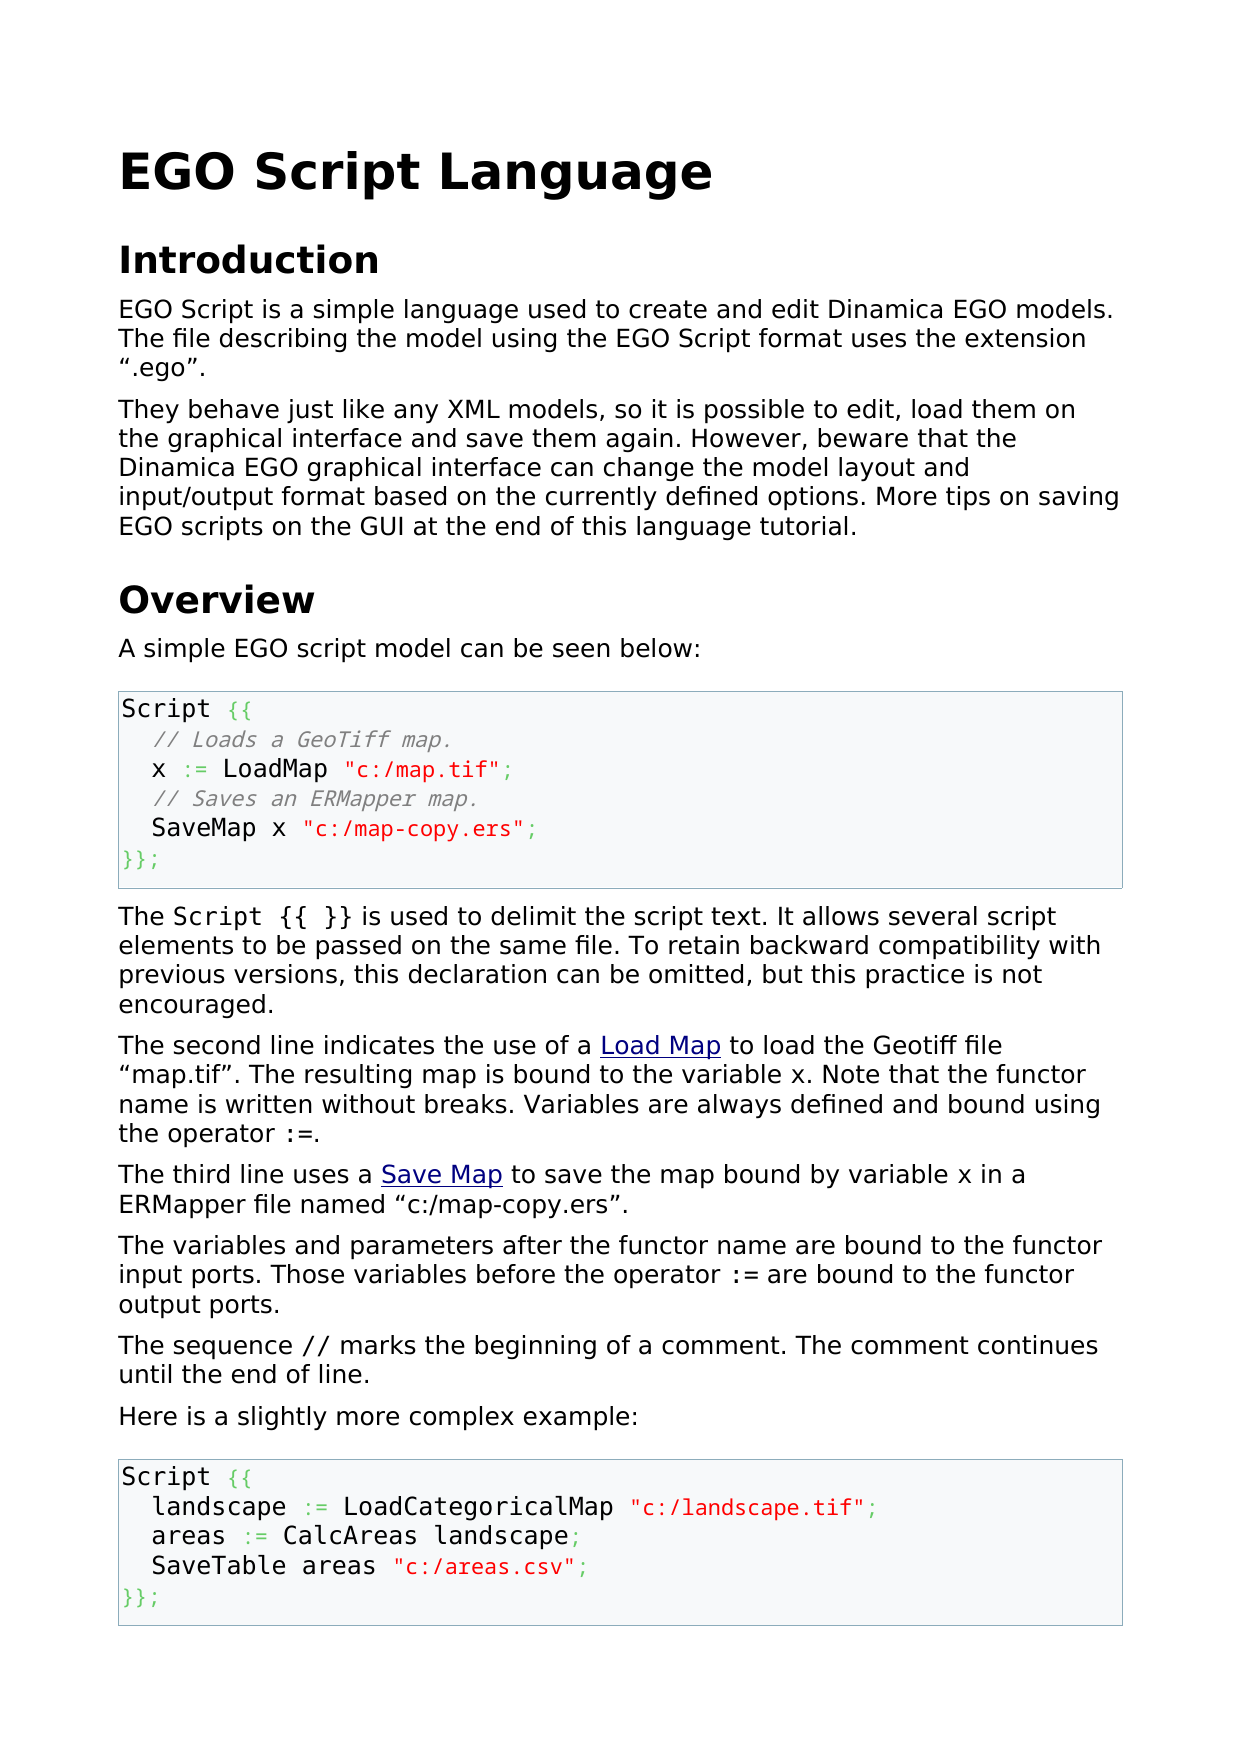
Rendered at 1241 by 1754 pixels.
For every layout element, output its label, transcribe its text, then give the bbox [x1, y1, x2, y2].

text EGO Script is a simple language used to create and edit Dinamica EGO models. The file describing the model using the EGO Script format uses the extension “.ego”. [118, 295, 1122, 382]
subtitle Introduction [118, 239, 1122, 282]
text Here is a slightly more complex example: [118, 1402, 1122, 1431]
text A simple EGO script model can be seen below: [118, 634, 1122, 664]
text They behave just like any XML models, so it is possible to edit, load them on the graphical interface and save them again. However, beware that the Dinamica EGO graphical interface can change the model layout and input/output format based on the currently defined options. More tips on saving EGO scripts on the GUI at the end of this language tutorial. [118, 395, 1122, 541]
subtitle EGO Script Language [118, 143, 1122, 201]
text The Script {{ }} is used to delimit the script text. It allows several script elements to be passed on the same file. To retain backward compatibility with previous versions, this declaration can be omitted, but this practice is not encouraged. [118, 902, 1122, 1019]
text The third line uses a Save Map to save the map bound by variable x in a ERMapper file named “c:/map-copy.ers”. [118, 1161, 1122, 1219]
text The variables and parameters after the functor name are bound to the functor input ports. Those variables before the operator := are bound to the functor output ports. [118, 1231, 1122, 1319]
subtitle Overview [118, 578, 1122, 622]
text The sequence // marks the beginning of a comment. The comment continues until the end of line. [118, 1331, 1122, 1390]
table_header Script {{ landscape := LoadCategoricalMap "c:/landscape.tif"; areas := CalcAreas landscape; SaveTable areas "c:/areas.csv"; }}; [119, 1460, 1122, 1625]
text The second line indicates the use of a Load Map to load the Geotiff file “map.tif”. The resulting map is bound to the variable x. Note that the functor name is written without breaks. Variables are always defined and bound using the operator :=. [118, 1031, 1122, 1148]
table_header Script {{ // Loads a GeoTiff map. x := LoadMap "c:/map.tif"; // Saves an ERMapper map. SaveMap x "c:/map-copy.ers"; }}; [119, 692, 1122, 887]
